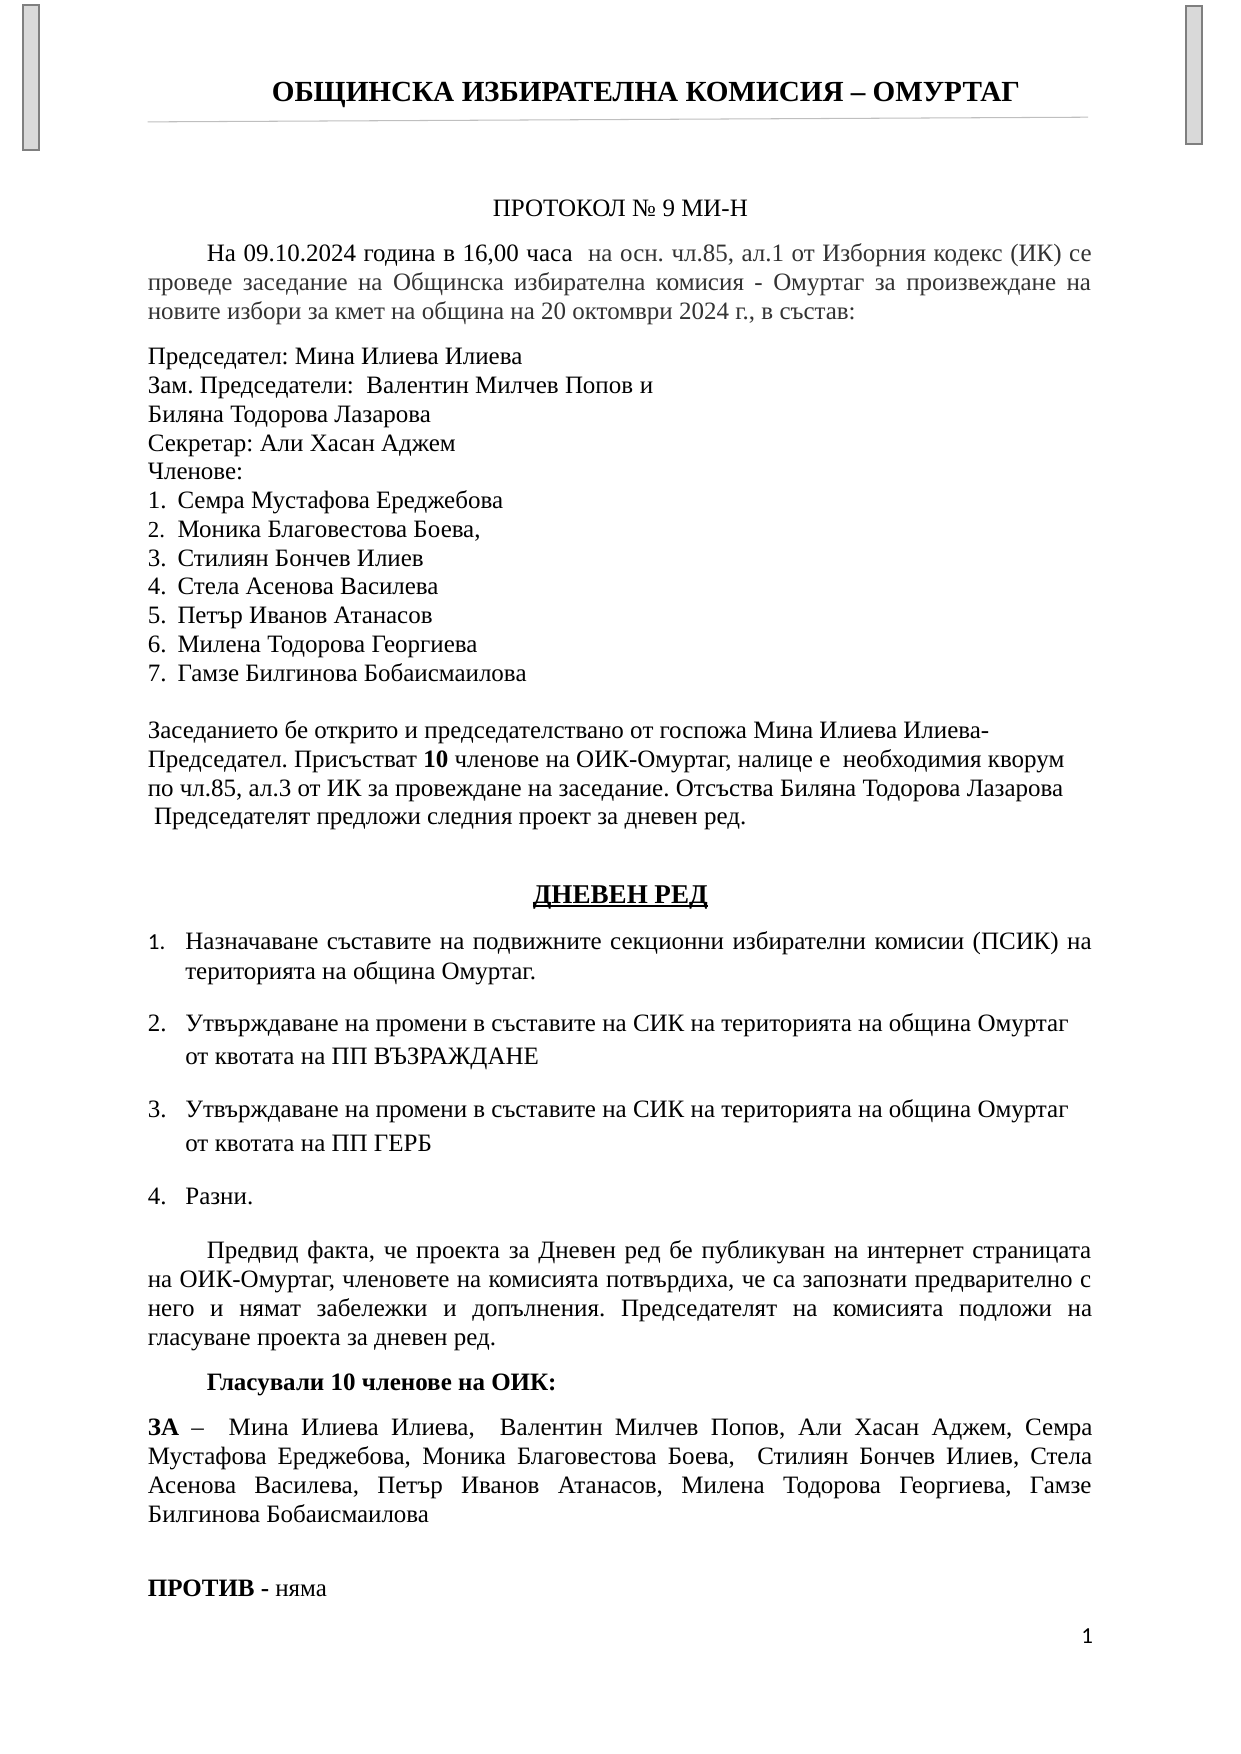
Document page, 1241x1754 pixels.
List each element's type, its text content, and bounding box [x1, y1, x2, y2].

list Моника Благовестова Боева, [148, 514, 1093, 543]
text Секретар: Али Хасан Аджем [148, 428, 1093, 456]
list Петър Иванов Атанасов [148, 600, 1093, 629]
text Председател: Мина Илиева Илиева [148, 341, 1093, 370]
text Предвид факта, че проекта за Дневен ред бе публикуван на интернет страницата на ОИК-Омуртаг, членовете на комисията потвърдиха, че са запознати предварително с него и нямат забележки и допълнения. Председателят на комисията подложи на гласуване проекта за дневен ред. [148, 1235, 1093, 1350]
text ПРОТОКОЛ № 9 МИ-Н [148, 193, 1093, 222]
text Членове: [148, 456, 1093, 485]
text ДНЕВЕН РЕД [148, 878, 1093, 909]
list Утвърждаване на промени в съставите на СИК на територията на община Омуртаг от квотата на ПП ГЕРБ [148, 1094, 1093, 1156]
list Стела Асенова Василева [148, 571, 1093, 600]
text Председателят предложи следния проект за дневен ред. [148, 801, 1093, 830]
text На 09.10.2024 година в 16,00 часа на осн. чл.85, ал.1 от Изборния кодекс (ИК) се проведе заседание на Общинска избирателна комисия - Омуртаг за произвеждане на новите избори за кмет на община на 20 октомври 2024 г., в състав: [148, 238, 1093, 325]
text Биляна Тодорова Лазарова [148, 399, 1093, 428]
text ПРОТИВ - няма [148, 1573, 1093, 1602]
list Разни. [148, 1181, 1093, 1210]
list Милена Тодорова Георгиева [148, 629, 1093, 658]
text Зам. Председатели: Валентин Милчев Попов и [148, 370, 1093, 399]
list Гамзе Билгинова Бобаисмаилова [148, 658, 1093, 686]
list Утвърждаване на промени в съставите на СИК на територията на община Омуртаг от квотата на ПП ВЪЗРАЖДАНЕ [148, 1008, 1093, 1069]
text Заседанието бе открито и председателствано от госпожа Мина Илиева Илиева-Председател. Присъстват 10 членове на ОИК-Омуртаг, налице е необходимия кворум по чл.85, ал.3 от ИК за провеждане на заседание. Отсъства Биляна Тодорова Лазарова [148, 715, 1093, 801]
text ЗА – Мина Илиева Илиева, Валентин Милчев Попов, Али Хасан Аджем, Семра Мустафова Ереджебова, Моника Благовестова Боева, Стилиян Бончев Илиев, Стела Асенова Василева, Петър Иванов Атанасов, Милена Тодорова Георгиева, Гамзе Билгинова Бобаисмаилова [148, 1412, 1093, 1527]
text Гласували 10 членове на ОИК: [148, 1367, 1093, 1396]
list Назначаване съставите на подвижните секционни избирателни комисии (ПСИК) на територията на община Омуртаг. [148, 926, 1093, 985]
list Стилиян Бончев Илиев [148, 543, 1093, 571]
list Семра Мустафова Ереджебова [148, 485, 1093, 514]
